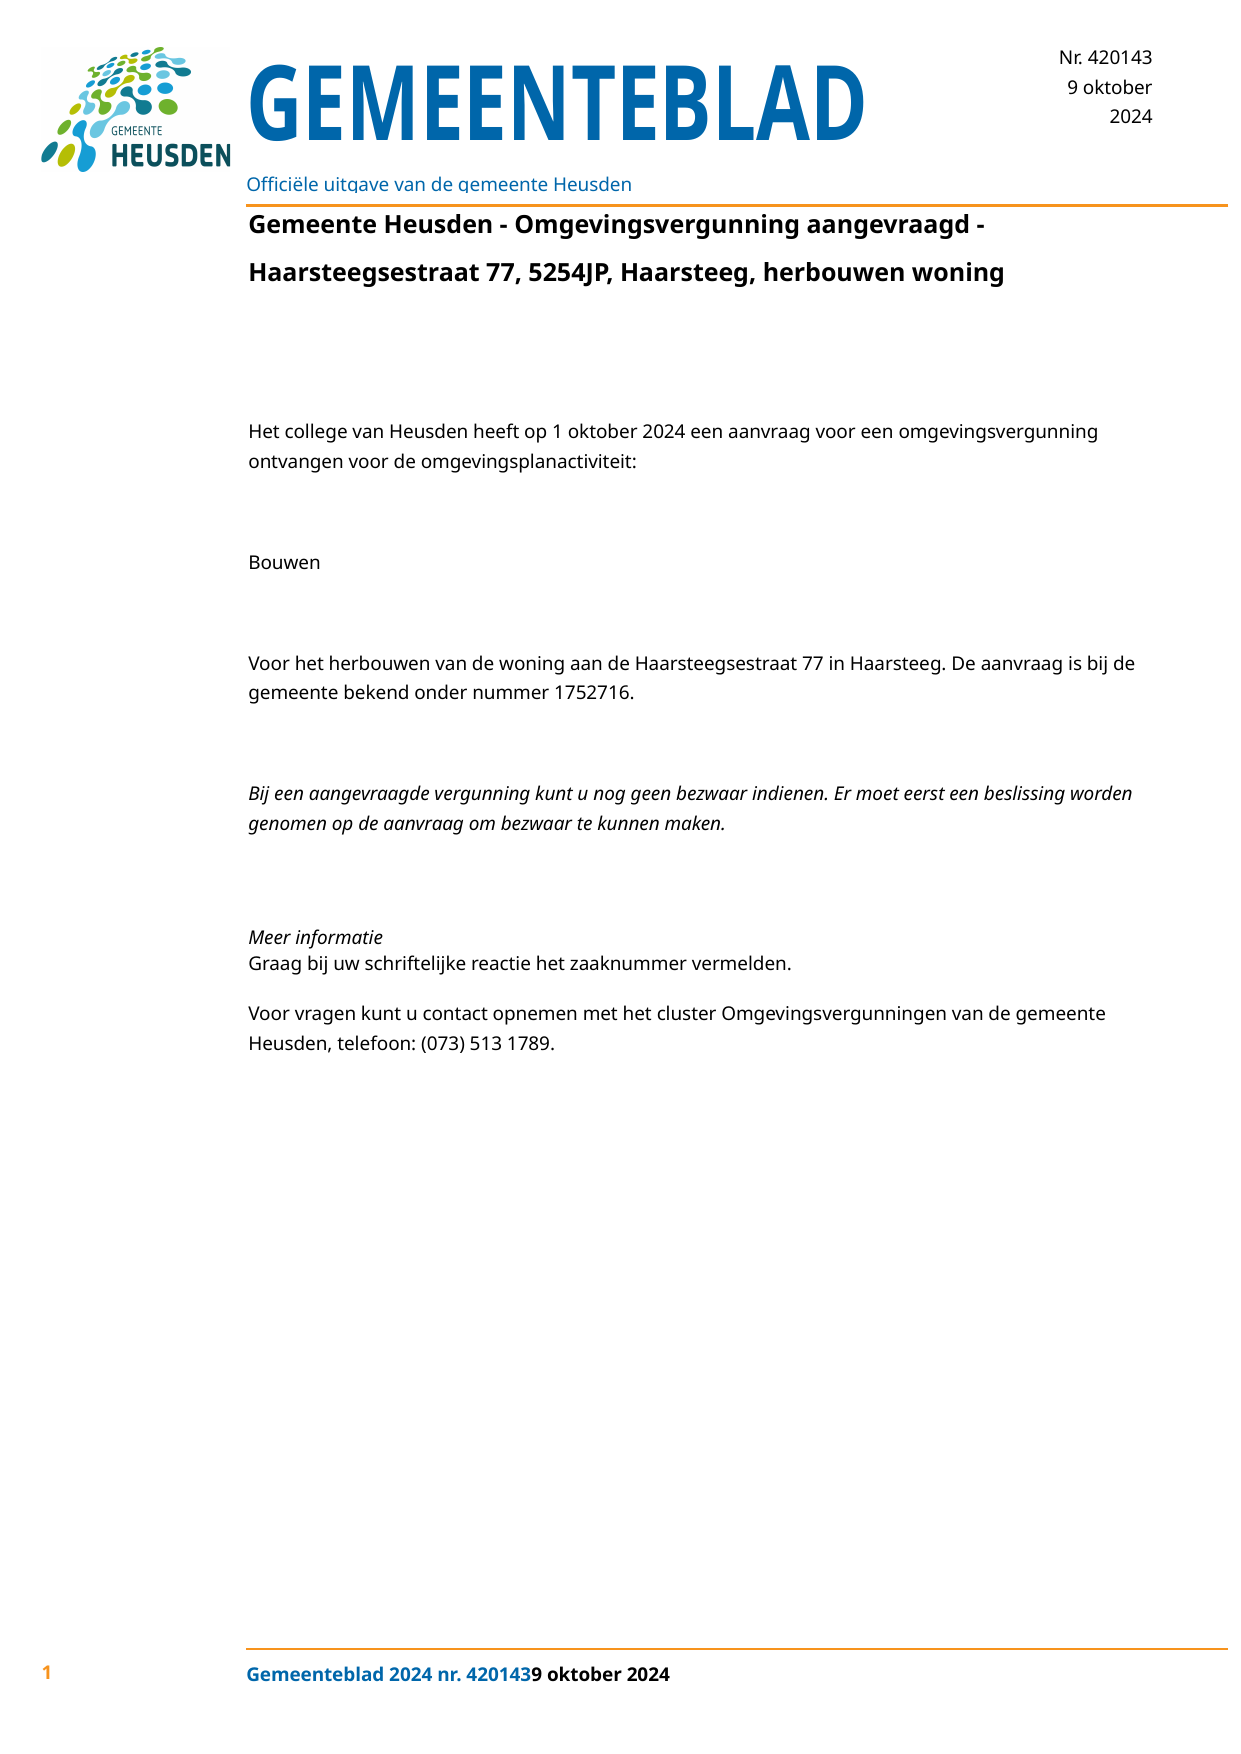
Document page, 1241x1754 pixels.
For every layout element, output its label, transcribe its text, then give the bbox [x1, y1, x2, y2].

text Gemeente Heusden - Omgevingsvergunning aangevraagd - Haarsteegsestraat 77, 5254JP, Haarsteeg, herbouwen woning [248, 207, 1152, 288]
text Voor vragen kunt u contact opnemen met het cluster Omgevingsvergunningen van de gemeente Heusden, telefoon: (073) 513 1789. [248, 1001, 1152, 1056]
text Bij een aangevraagde vergunning kunt u nog geen bezwaar indienen. Er moet eerst een beslissing worden genomen op de aanvraag om bezwaar te kunnen maken. [248, 780, 1152, 836]
text Voor het herbouwen van de woning aan de Haarsteegsestraat 77 in Haarsteeg. De aanvraag is bij de gemeente bekend onder nummer 1752716. [248, 650, 1152, 705]
text Het college van Heusden heeft op 1 oktober 2024 een aanvraag voor een omgevingsvergunning ontvangen voor de omgevingsplanactiviteit: [248, 419, 1152, 474]
text Graag bij uw schriftelijke reactie het zaaknummer vermelden. [248, 950, 1152, 976]
text Meer informatie [248, 924, 1152, 950]
picture [41, 47, 231, 172]
text Bouwen [248, 549, 1152, 575]
